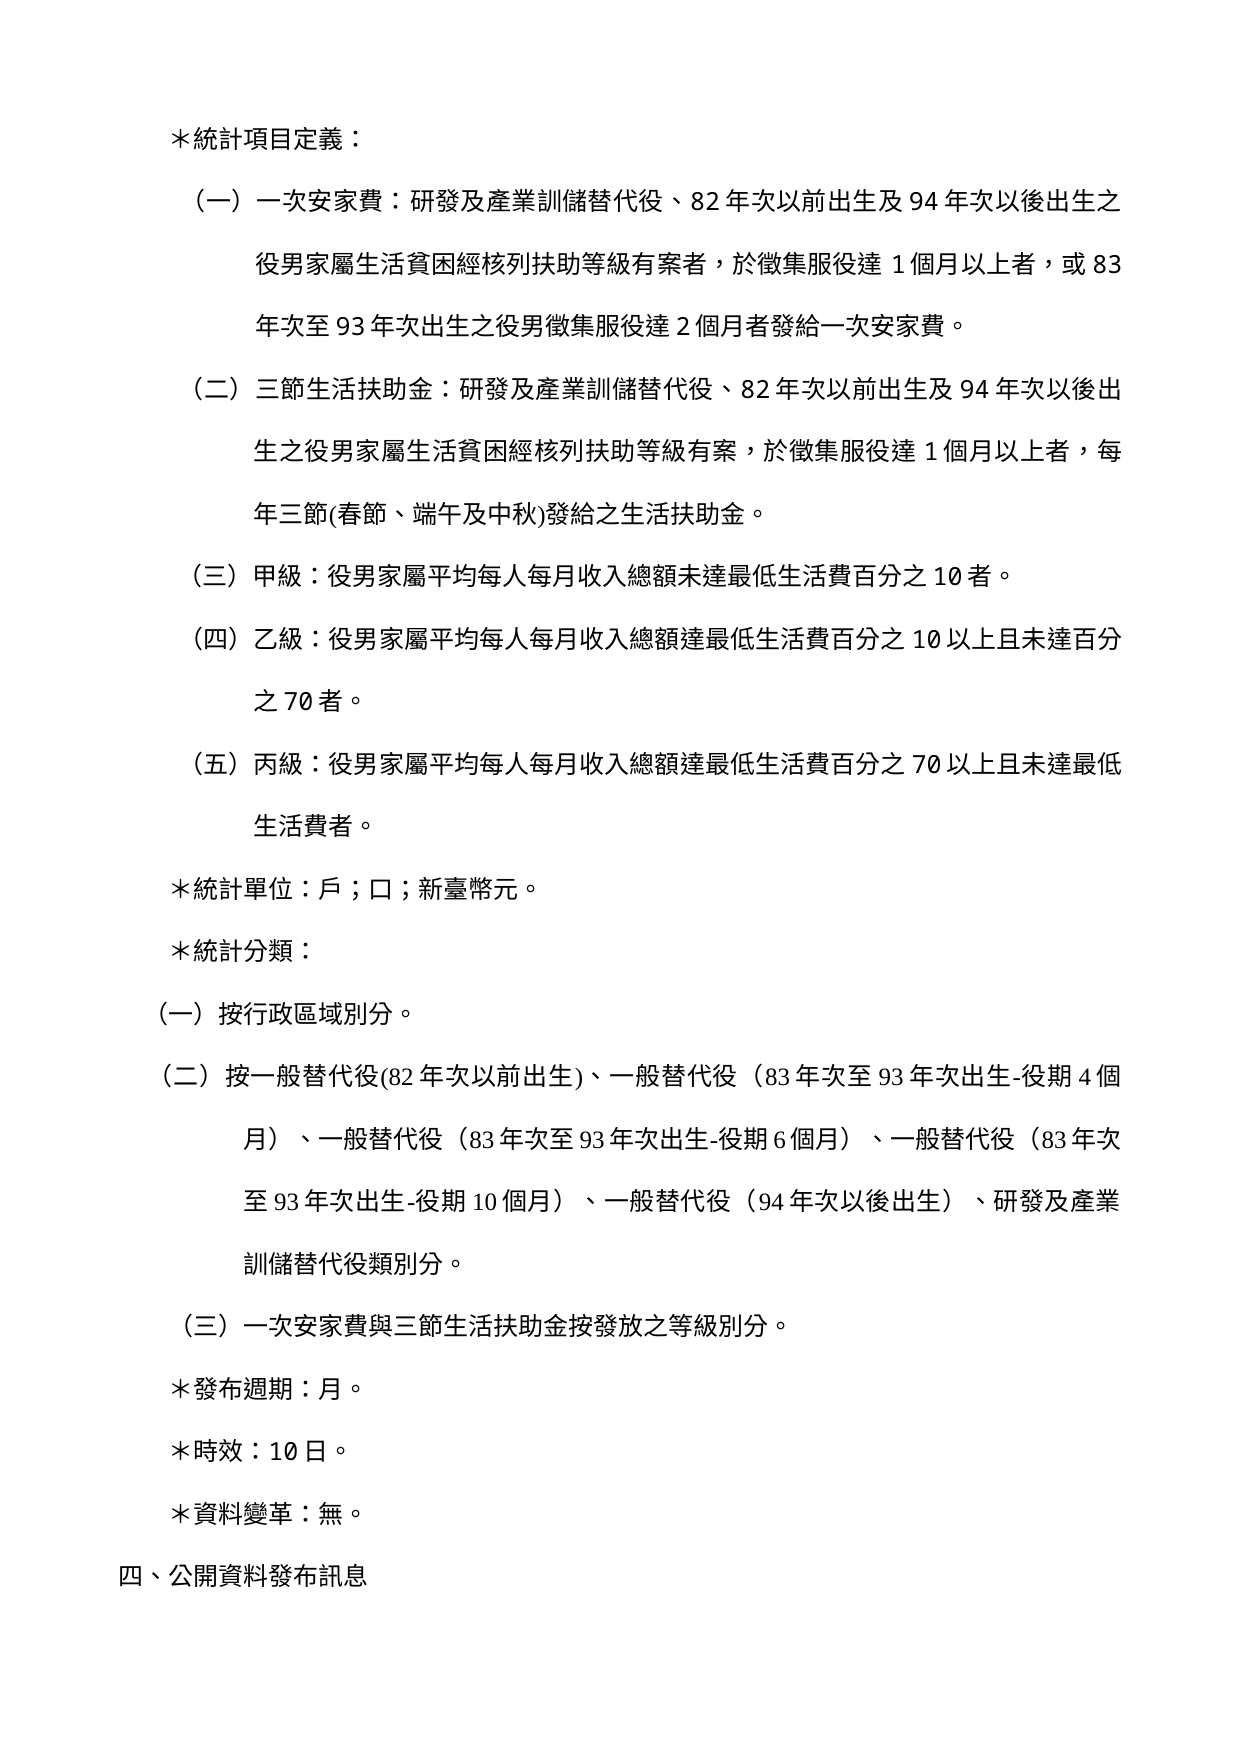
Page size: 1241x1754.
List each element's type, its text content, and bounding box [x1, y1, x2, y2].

text （二）按一般替代役(82年次以前出生)、一般替代役（83年次至93年次出生-役期4個月）、一般替代役（83年次至93年次出生-役期6個月）、一般替代役（83年次至93年次出生-役期10個月）、一般替代役（94年次以後出生）、研發及產業訓儲替代役類別分。 [118, 1033, 1122, 1283]
text ＊統計單位：戶；口；新臺幣元。 [168, 846, 1122, 908]
text ＊資料變革：無。 [168, 1471, 1122, 1533]
text （四）乙級：役男家屬平均每人每月收入總額達最低生活費百分之10以上且未達百分之70者。 [178, 596, 1122, 721]
text 四、公開資料發布訊息 [118, 1533, 1122, 1596]
text （一）一次安家費：研發及產業訓儲替代役、82年次以前出生及94年次以後出生之役男家屬生活貧困經核列扶助等級有案者，於徵集服役達1個月以上者，或83年次至93年次出生之役男徵集服役達2個月者發給一次安家費。 [180, 158, 1122, 346]
text ＊發布週期：月。 [168, 1346, 1122, 1408]
text （五）丙級：役男家屬平均每人每月收入總額達最低生活費百分之70以上且未達最低生活費者。 [178, 721, 1122, 846]
text ＊時效：10日。 [168, 1408, 1122, 1471]
text ＊統計分類： [168, 908, 1122, 971]
text （三）甲級：役男家屬平均每人每月收入總額未達最低生活費百分之10者。 [177, 533, 1122, 596]
text （二）三節生活扶助金：研發及產業訓儲替代役、82年次以前出生及94年次以後出生之役男家屬生活貧困經核列扶助等級有案，於徵集服役達1個月以上者，每年三節(春節、端午及中秋)發給之生活扶助金。 [179, 346, 1122, 533]
text （三）一次安家費與三節生活扶助金按發放之等級別分。 [118, 1283, 1122, 1346]
text ＊統計項目定義： [168, 96, 1122, 158]
text （一）按行政區域別分。 [118, 971, 1122, 1033]
